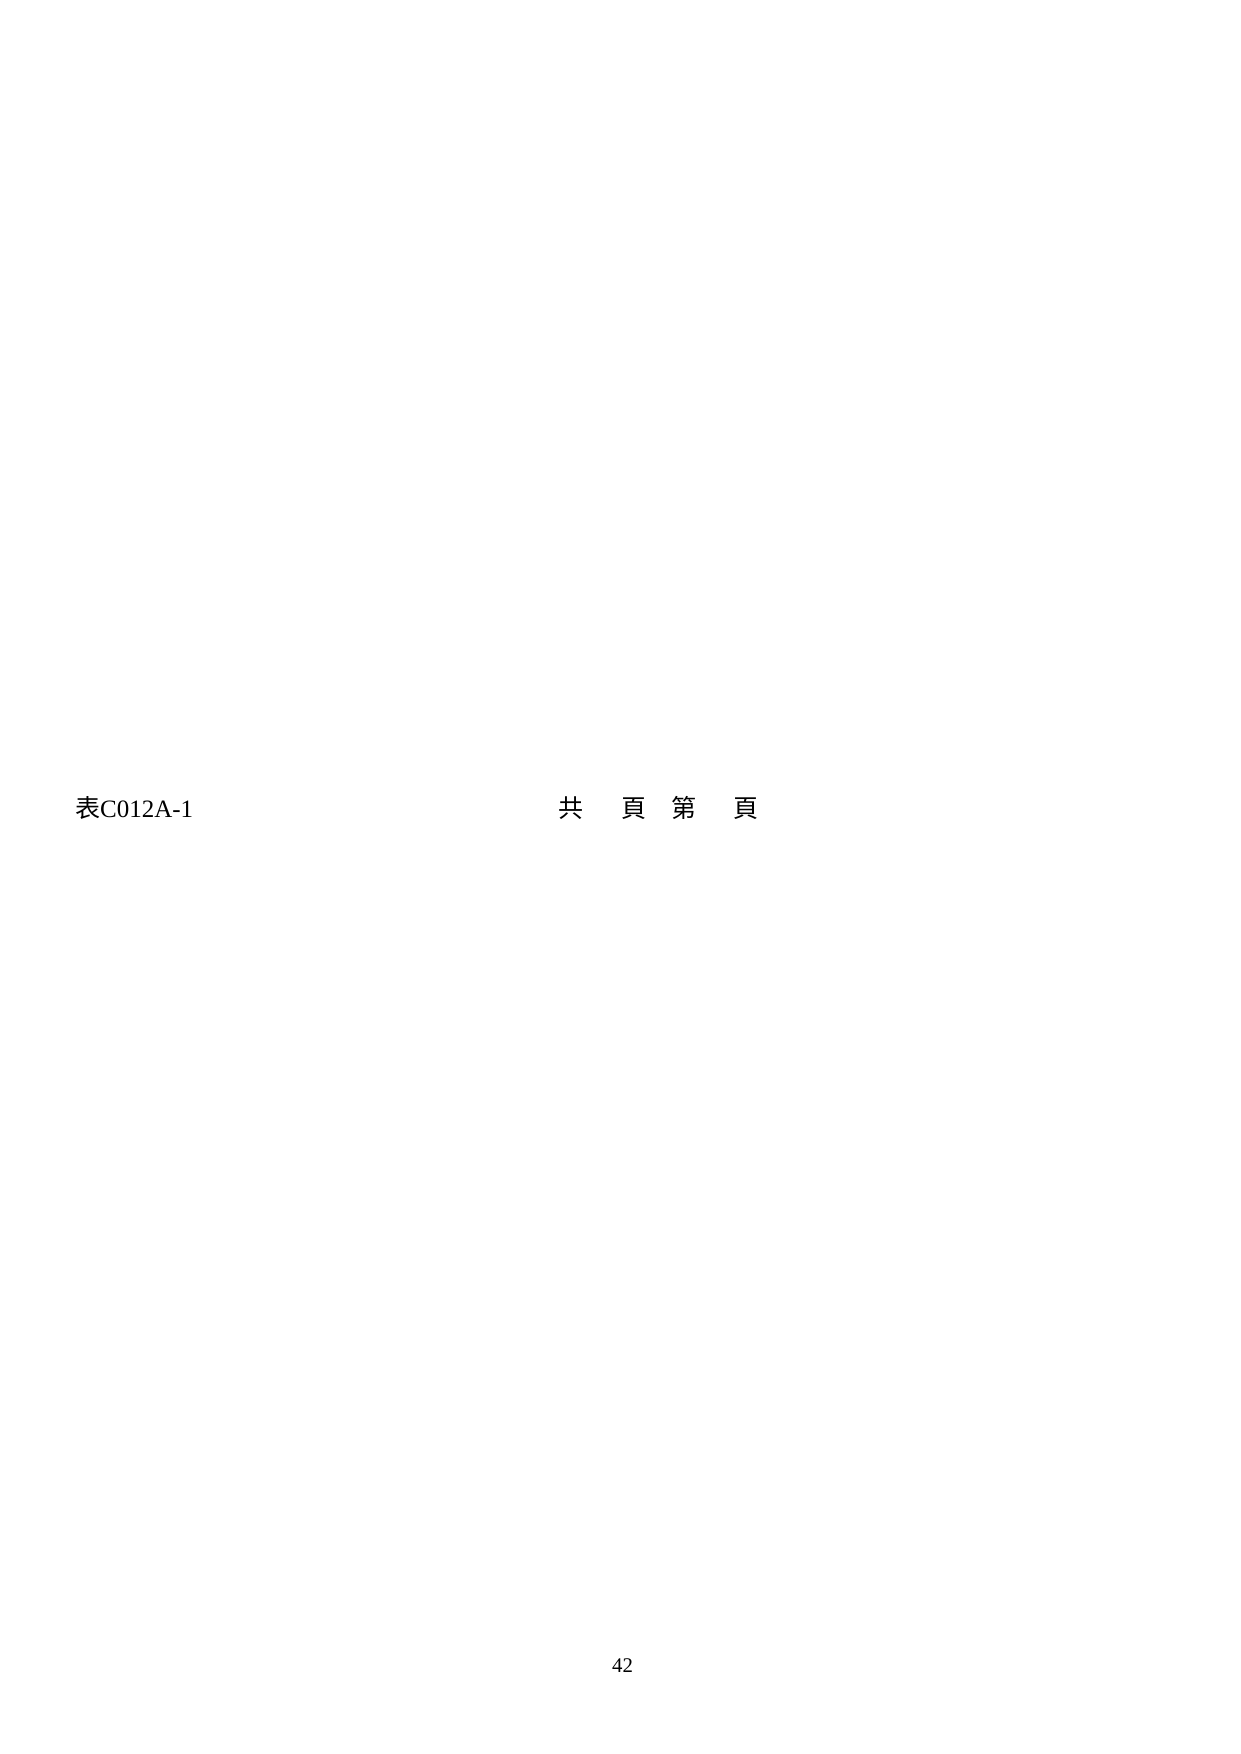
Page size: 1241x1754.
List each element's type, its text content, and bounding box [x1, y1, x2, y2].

text 表C012A-1 共 頁 第 頁 [75, 764, 1169, 827]
